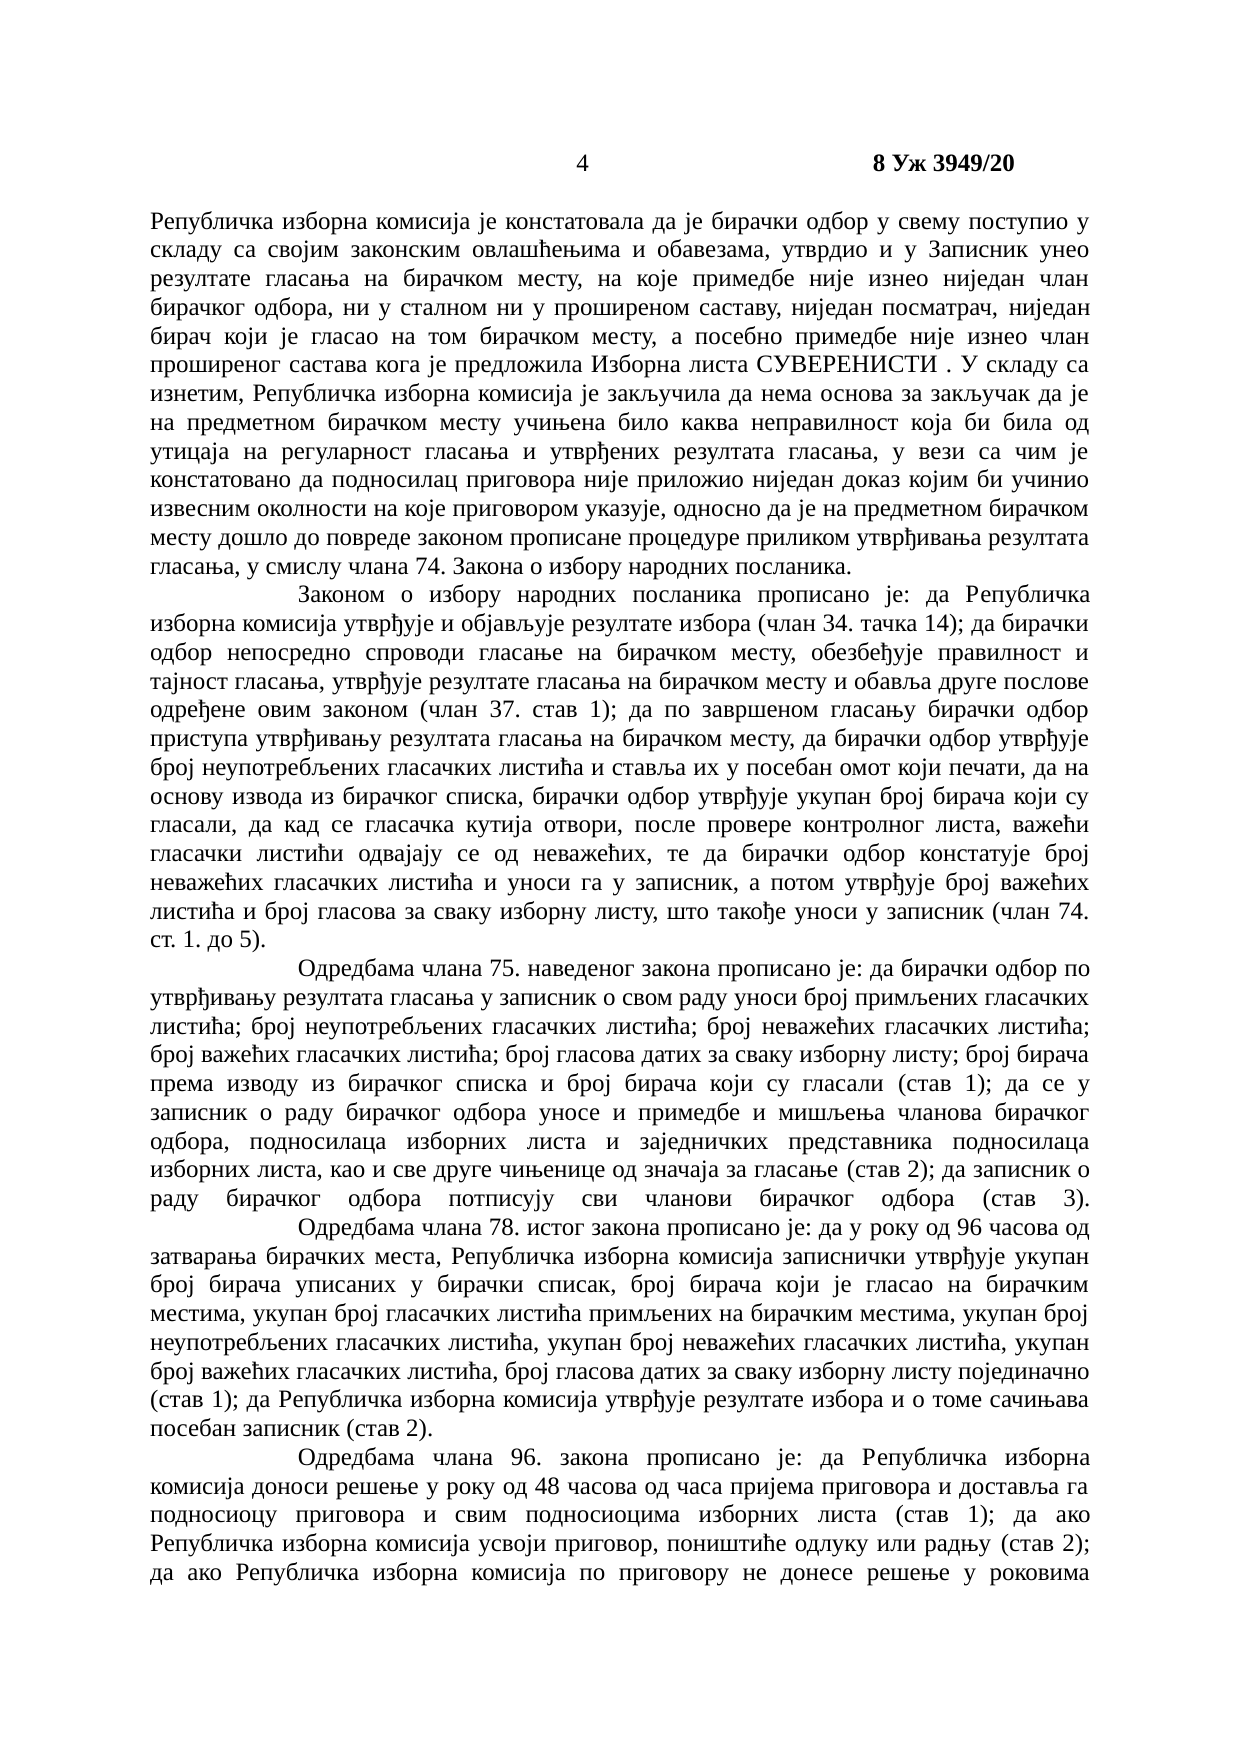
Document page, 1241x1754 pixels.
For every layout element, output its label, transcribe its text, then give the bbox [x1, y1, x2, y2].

text Републичка изборна комисија је констатовала да је бирачки одбор у свему поступио у складу са својим законским овлашћењима и обавезама, утврдио и у Записник унео резултате гласања на бирачком месту, на које примедбе није изнео ниједан члан бирачког одбора, ни у сталном ни у проширеном саставу, ниједан посматрач, ниједан бирач који је гласао на том бирачком месту, а посебно примедбе није изнео члан проширеног састава кога је предложила Изборна листа СУВЕРЕНИСТИ . У складу са изнетим, Републичка изборна комисија је закључила да нема основа за закључак да је на предметном бирачком месту учињена било каква неправилност која би била од утицаја на регуларност гласања и утврђених резултата гласања, у вези са чим је констатовано да подносилац приговора није приложио ниједан доказ којим би учинио извесним околности на које приговором указује, односно да је на предметном бирачком месту дошло до повреде законом прописане процедуре приликом утврђивања резултата гласања, у смислу члана 74. Закона о избору народних посланика. [150, 206, 1090, 579]
text Одредбама члана 96. закона прописано је: да Републичка изборна комисија доноси решење у року од 48 часова од часа пријема приговора и доставља га подносиоцу приговора и свим подносиоцима изборних листа (став 1); да ако Републичка изборна комисија усвоји приговор, поништиће одлуку или радњу (став 2); да ако Републичка изборна комисија по приговору не донесе решење у роковима [150, 1442, 1090, 1586]
text Одредбама члана 75. наведеног закона прописано је: да бирачки одбор по утврђивању резултата гласања у записник о свом раду уноси број примљених гласачких листића; број неупотребљених гласачких листића; број неважећих гласачких листића; број важећих гласачких листића; број гласова датих за сваку изборну листу; број бирача према изводу из бирачког списка и број бирача који су гласали (став 1); да се у записник о раду бирачког одбора уносе и примедбе и мишљења чланова бирачког одбора, подносилаца изборних листа и заједничких представника подносилаца изборних листа, као и све друге чињенице од значаја за гласање (став 2); да записник о раду бирачког одбора потписују сви чланови бирачког одбора (став 3). Одредбама члана 78. истог закона прописано је: да у року од 96 часова од затварања бирачких места, Републичка изборна комисија записнички утврђује укупан број бирача уписаних у бирачки списак, број бирача који је гласао на бирачким местима, укупан број гласачких листића примљених на бирачким местима, укупан број неупотребљених гласачких листића, укупан број неважећих гласачких листића, укупан број важећих гласачких листића, број гласова датих за сваку изборну листу појединачно (став 1); да Републичка изборна комисија утврђује резултате избора и о томе сачињава посебан записник (став 2). [150, 953, 1090, 1442]
text Законом о избору народних посланика прописано је: да Републичка изборна комисија утврђује и објављује резултате избора (члан 34. тачка 14); да бирачки одбор непосредно спроводи гласање на бирачком месту, обезбеђује правилност и тајност гласања, утврђује резултате гласања на бирачком месту и обавља друге послове одређене овим законом (члан 37. став 1); да по завршеном гласању бирачки одбор приступа утврђивању резултата гласања на бирачком месту, да бирачки одбор утврђује број неупотребљених гласачких листића и ставља их у посебан омот који печати, да на основу извода из бирачког списка, бирачки одбор утврђује укупан број бирача који су гласали, да кад се гласачка кутија отвори, после провере контролног листа, важећи гласачки листићи одвајају се од неважећих, те да бирачки одбор констатује број неважећих гласачких листића и уноси га у записник, а потом утврђује број важећих листића и број гласова за сваку изборну листу, што такође уноси у записник (члан 74. ст. 1. до 5). [150, 579, 1090, 953]
